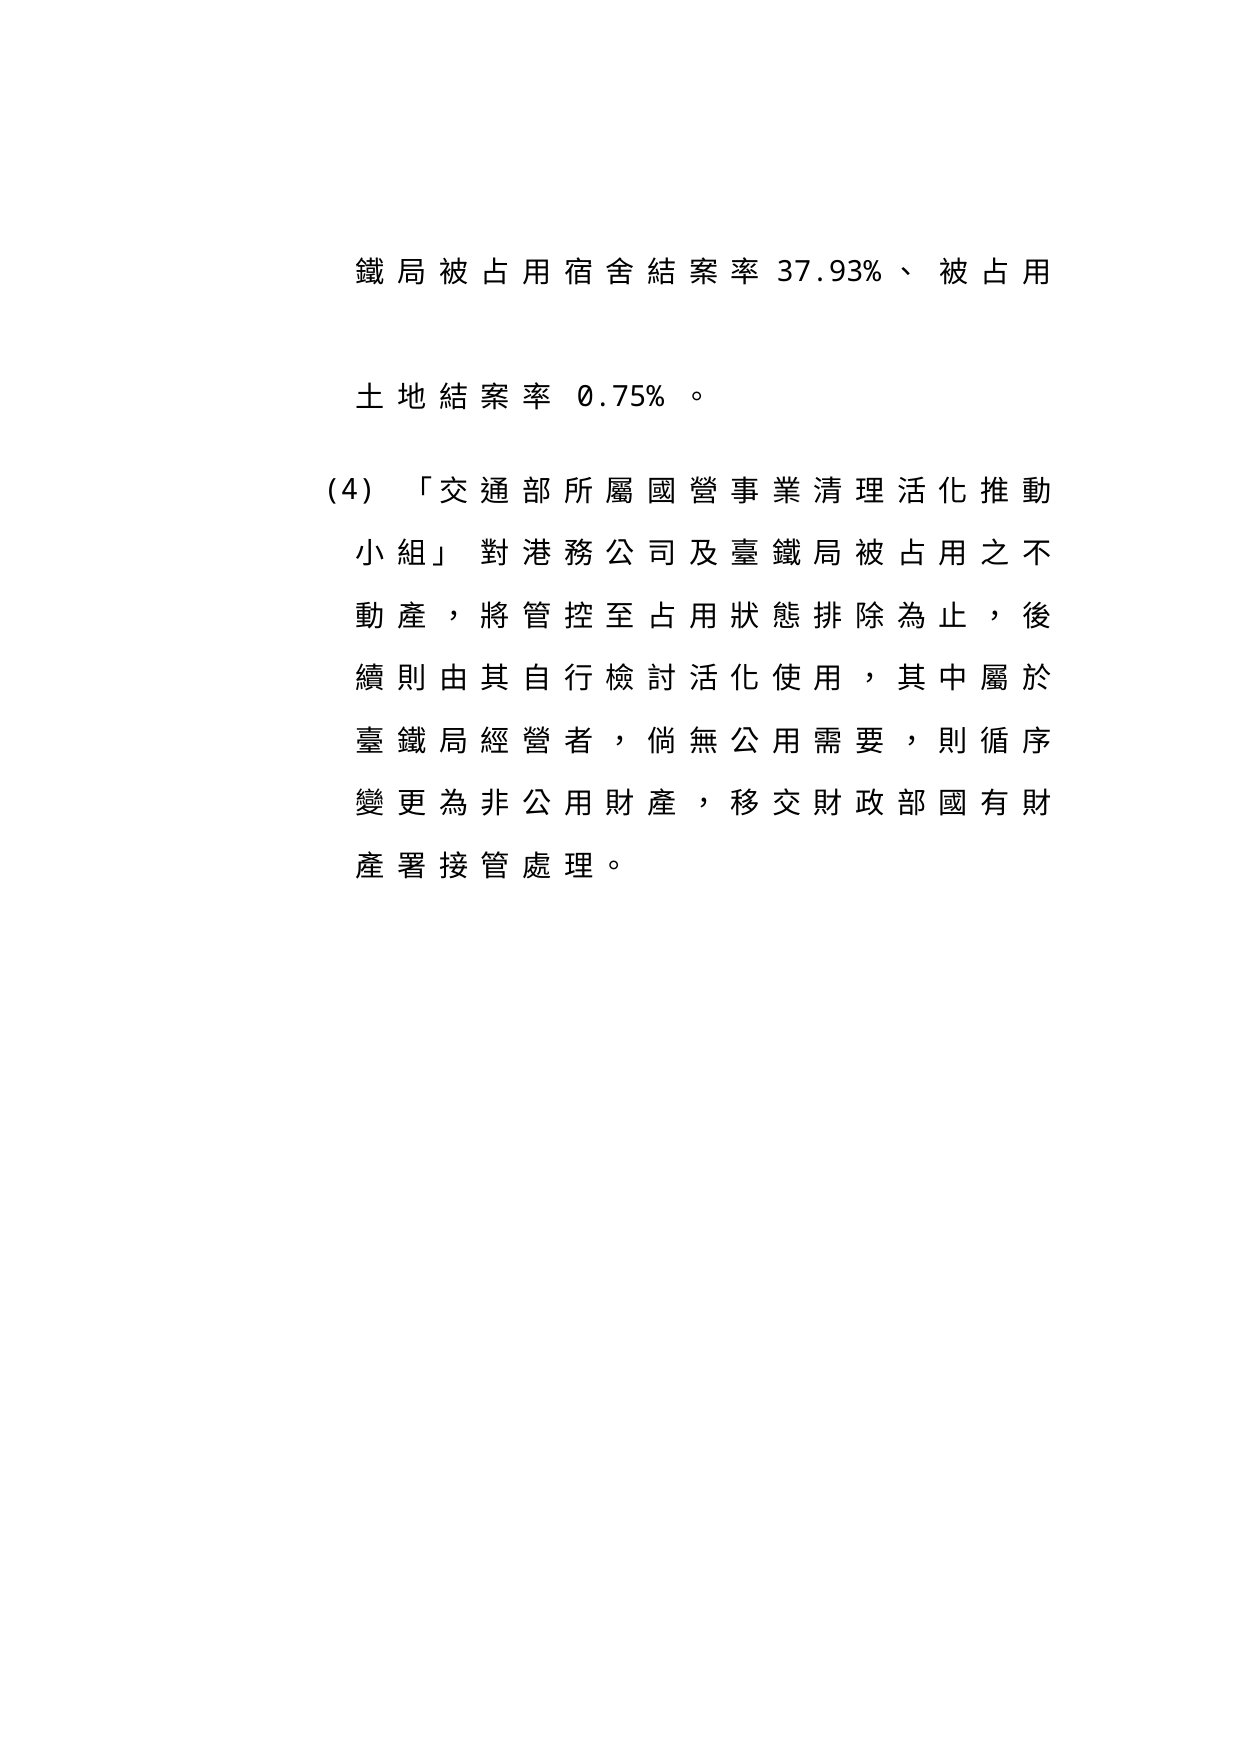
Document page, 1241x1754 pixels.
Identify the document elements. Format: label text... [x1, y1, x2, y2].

text 鐵局被占用宿舍結案率37.93%、被占用土地結案率0.75%。 [301, 197, 1058, 447]
text (4)「交通部所屬國營事業清理活化推動小組」對港務公司及臺鐵局被占用之不動產，將管控至占用狀態排除為止，後續則由其自行檢討活化使用，其中屬於臺鐵局經營者，倘無公用需要，則循序變更為非公用財產，移交財政部國有財產署接管處理。 [301, 447, 1058, 884]
